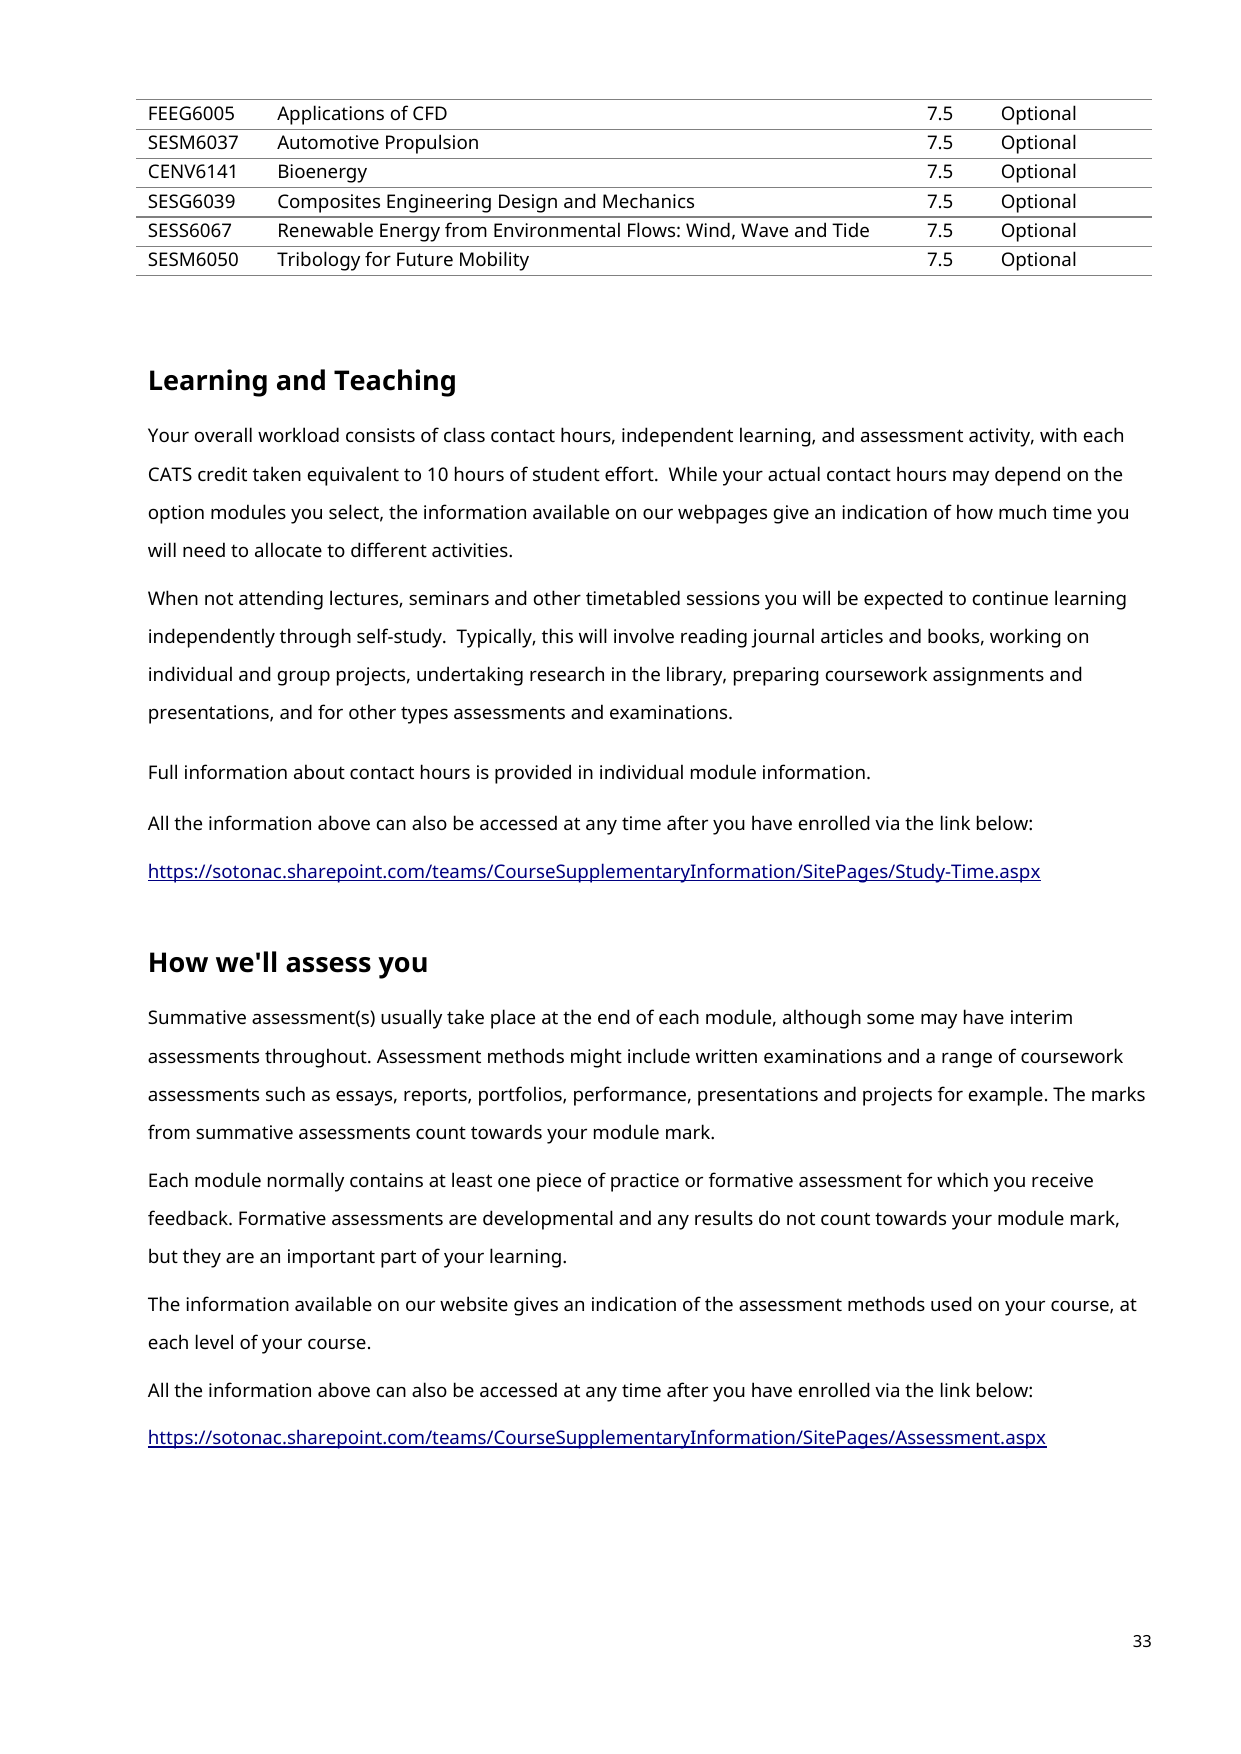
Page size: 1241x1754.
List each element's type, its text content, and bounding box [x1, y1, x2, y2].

text https://sotonac.sharepoint.com/teams/CourseSupplementaryInformation/SitePages/Study-Time.aspx [148, 858, 1152, 883]
text Your overall workload consists of class contact hours, independent learning, and assessment activity, with each CATS credit taken equivalent to 10 hours of student effort. While your actual contact hours may depend on the option modules you select, the information available on our webpages give an indication of how much time you will need to allocate to different activities. [148, 423, 1152, 563]
table_cell Optional [989, 188, 1152, 216]
table_cell Optional [989, 218, 1152, 246]
text All the information above can also be accessed at any time after you have enrolled via the link below: [148, 1377, 1152, 1402]
table_cell 7.5 [916, 130, 989, 158]
table_cell Optional [989, 100, 1152, 128]
text All the information above can also be accessed at any time after you have enrolled via the link below: [148, 810, 1152, 836]
table_cell Bioenergy [266, 159, 916, 187]
table_cell Applications of CFD [266, 100, 916, 128]
table_cell Composites Engineering Design and Mechanics [266, 188, 916, 216]
table_cell Optional [989, 130, 1152, 158]
table_cell Renewable Energy from Environmental Flows: Wind, Wave and Tide [266, 218, 916, 246]
table_cell 7.5 [916, 218, 989, 246]
table_cell 7.5 [916, 247, 989, 275]
table_cell SESG6039 [136, 188, 266, 216]
subtitle How we'll assess you [148, 943, 1152, 980]
table_cell Optional [989, 159, 1152, 187]
text When not attending lectures, seminars and other timetabled sessions you will be expected to continue learning independently through self-study. Typically, this will involve reading journal articles and books, working on individual and group projects, undertaking research in the library, preparing coursework assignments and presentations, and for other types assessments and examinations. [148, 585, 1152, 725]
text Summative assessment(s) usually take place at the end of each module, although some may have interim assessments throughout. Assessment methods might include written examinations and a range of coursework assessments such as essays, reports, portfolios, performance, presentations and projects for example. The marks from summative assessments count towards your module mark. [148, 1005, 1152, 1145]
text Full information about contact hours is provided in individual module information. [148, 760, 1152, 785]
table_cell SESM6050 [136, 247, 266, 275]
table_cell 7.5 [916, 188, 989, 216]
table_cell CENV6141 [136, 159, 266, 187]
table_cell 7.5 [916, 100, 989, 128]
table_cell Tribology for Future Mobility [266, 247, 916, 275]
text Each module normally contains at least one piece of practice or formative assessment for which you receive feedback. Formative assessments are developmental and any results do not count towards your module mark, but they are an important part of your learning. [148, 1167, 1152, 1269]
text https://sotonac.sharepoint.com/teams/CourseSupplementaryInformation/SitePages/Assessment.aspx [148, 1424, 1152, 1450]
table_cell Optional [989, 247, 1152, 275]
table_cell SESM6037 [136, 130, 266, 158]
text The information available on our website gives an indication of the assessment methods used on your course, at each level of your course. [148, 1291, 1152, 1355]
subtitle Learning and Teaching [148, 361, 1152, 398]
table_cell 7.5 [916, 159, 989, 187]
table_cell Automotive Propulsion [266, 130, 916, 158]
table_cell SESS6067 [136, 218, 266, 246]
table_cell FEEG6005 [136, 100, 266, 128]
